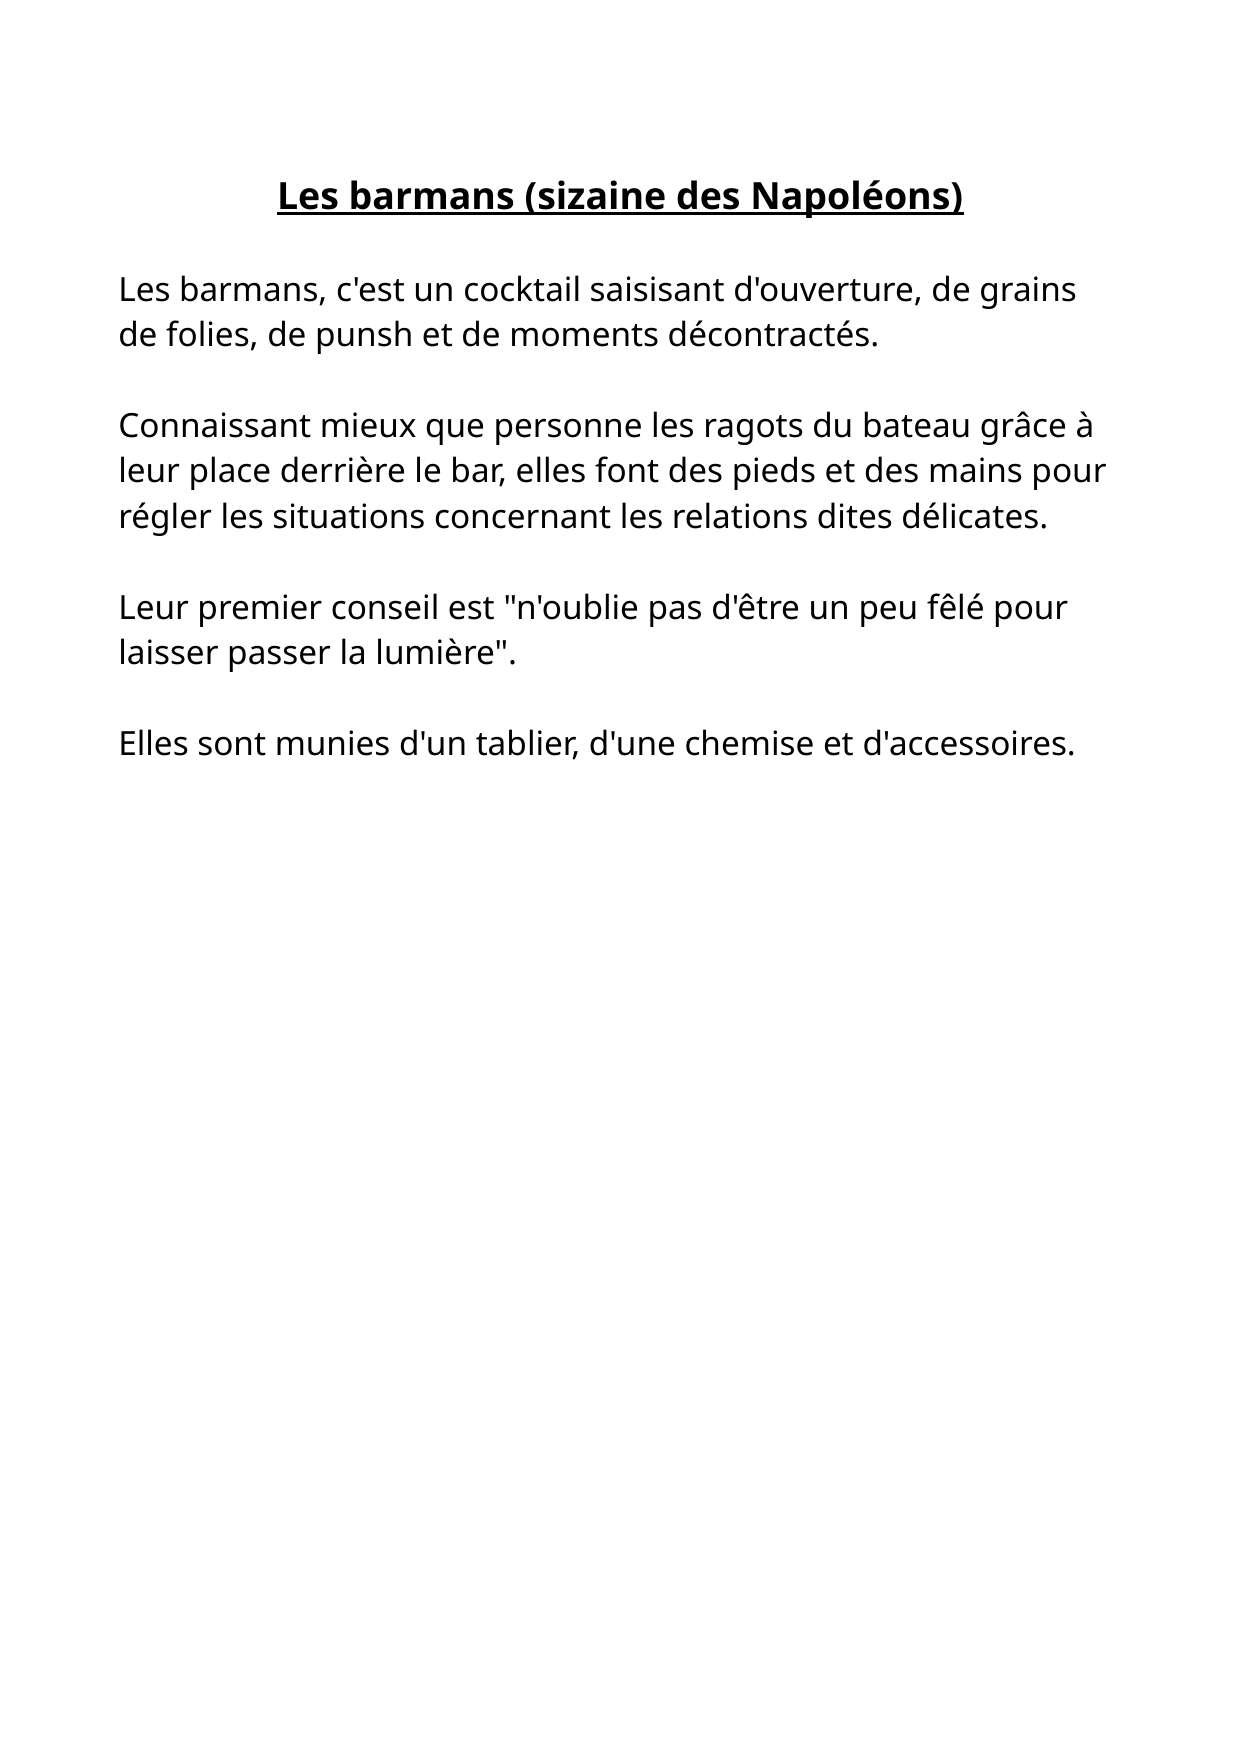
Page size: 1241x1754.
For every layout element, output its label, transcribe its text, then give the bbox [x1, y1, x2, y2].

text Elles sont munies d'un tablier, d'une chemise et d'accessoires. [118, 720, 1122, 765]
text Les barmans (sizaine des Napoléons) [118, 169, 1122, 220]
text Leur premier conseil est "n'oublie pas d'être un peu fêlé pour laisser passer la lumière". [118, 583, 1122, 674]
text Les barmans, c'est un cocktail saisisant d'ouverture, de grains de folies, de punsh et de moments décontractés. [118, 266, 1122, 356]
text Connaissant mieux que personne les ragots du bateau grâce à leur place derrière le bar, elles font des pieds et des mains pour régler les situations concernant les relations dites délicates. [118, 402, 1122, 538]
